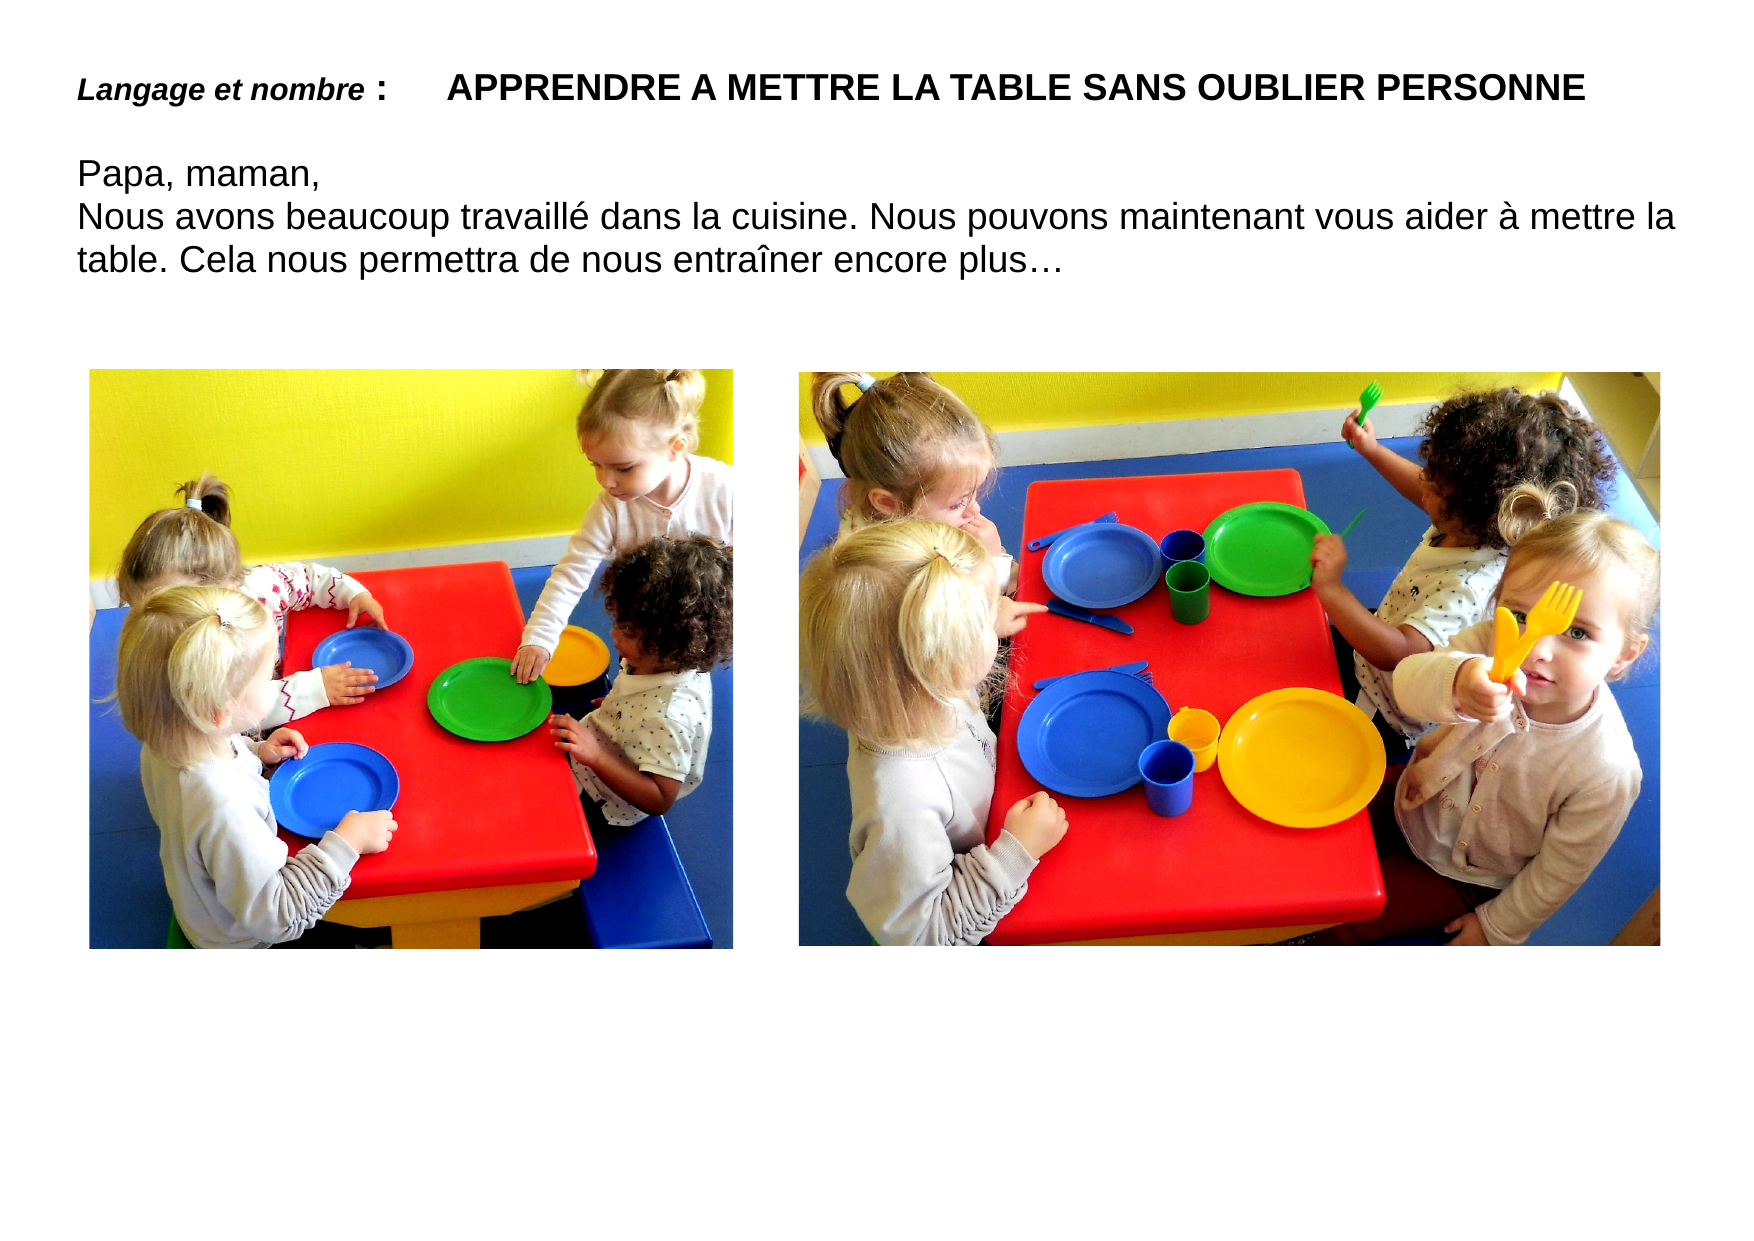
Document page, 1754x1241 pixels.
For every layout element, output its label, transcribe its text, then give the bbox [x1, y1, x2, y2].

text Nous avons beaucoup travaillé dans la cuisine. Nous pouvons maintenant vous aider à mettre la table. Cela nous permettra de nous entraîner encore plus… [77, 194, 1677, 281]
text Langage et nombre : APPRENDRE A METTRE LA TABLE SANS OUBLIER PERSONNE [77, 65, 1677, 108]
text Papa, maman, [77, 151, 1677, 194]
picture [798, 372, 1661, 946]
